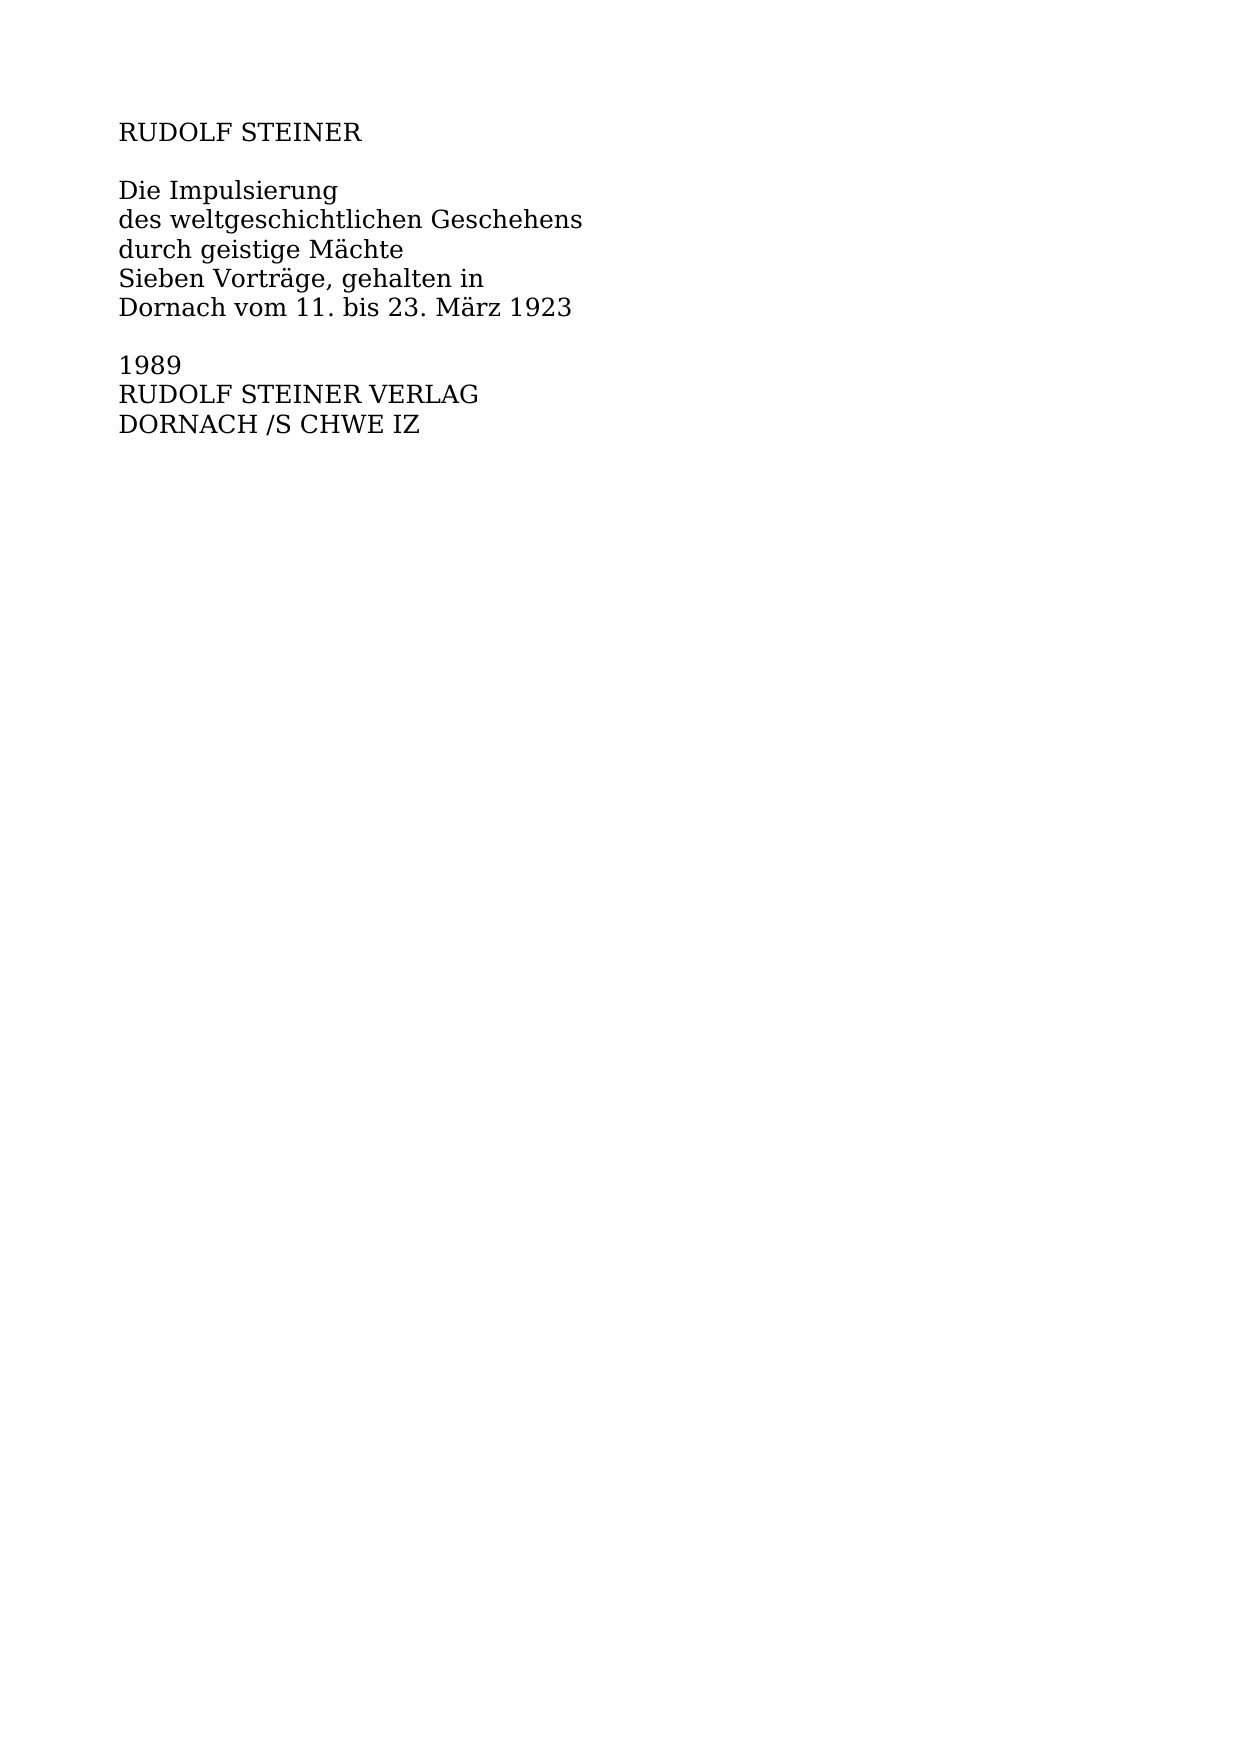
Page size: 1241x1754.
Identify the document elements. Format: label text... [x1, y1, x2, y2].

text Dornach vom 11. bis 23. März 1923 [118, 293, 1122, 322]
text Sieben Vorträge, gehalten in [118, 264, 1122, 293]
text DORNACH /S CHWE IZ [118, 410, 1122, 439]
text des weltgeschichtlichen Geschehens [118, 206, 1122, 235]
text 1989 [118, 351, 1122, 381]
text durch geistige Mächte [118, 235, 1122, 264]
text RUDOLF STEINER [118, 118, 1122, 147]
text Die Impulsierung [118, 176, 1122, 206]
text RUDOLF STEINER VERLAG [118, 381, 1122, 410]
